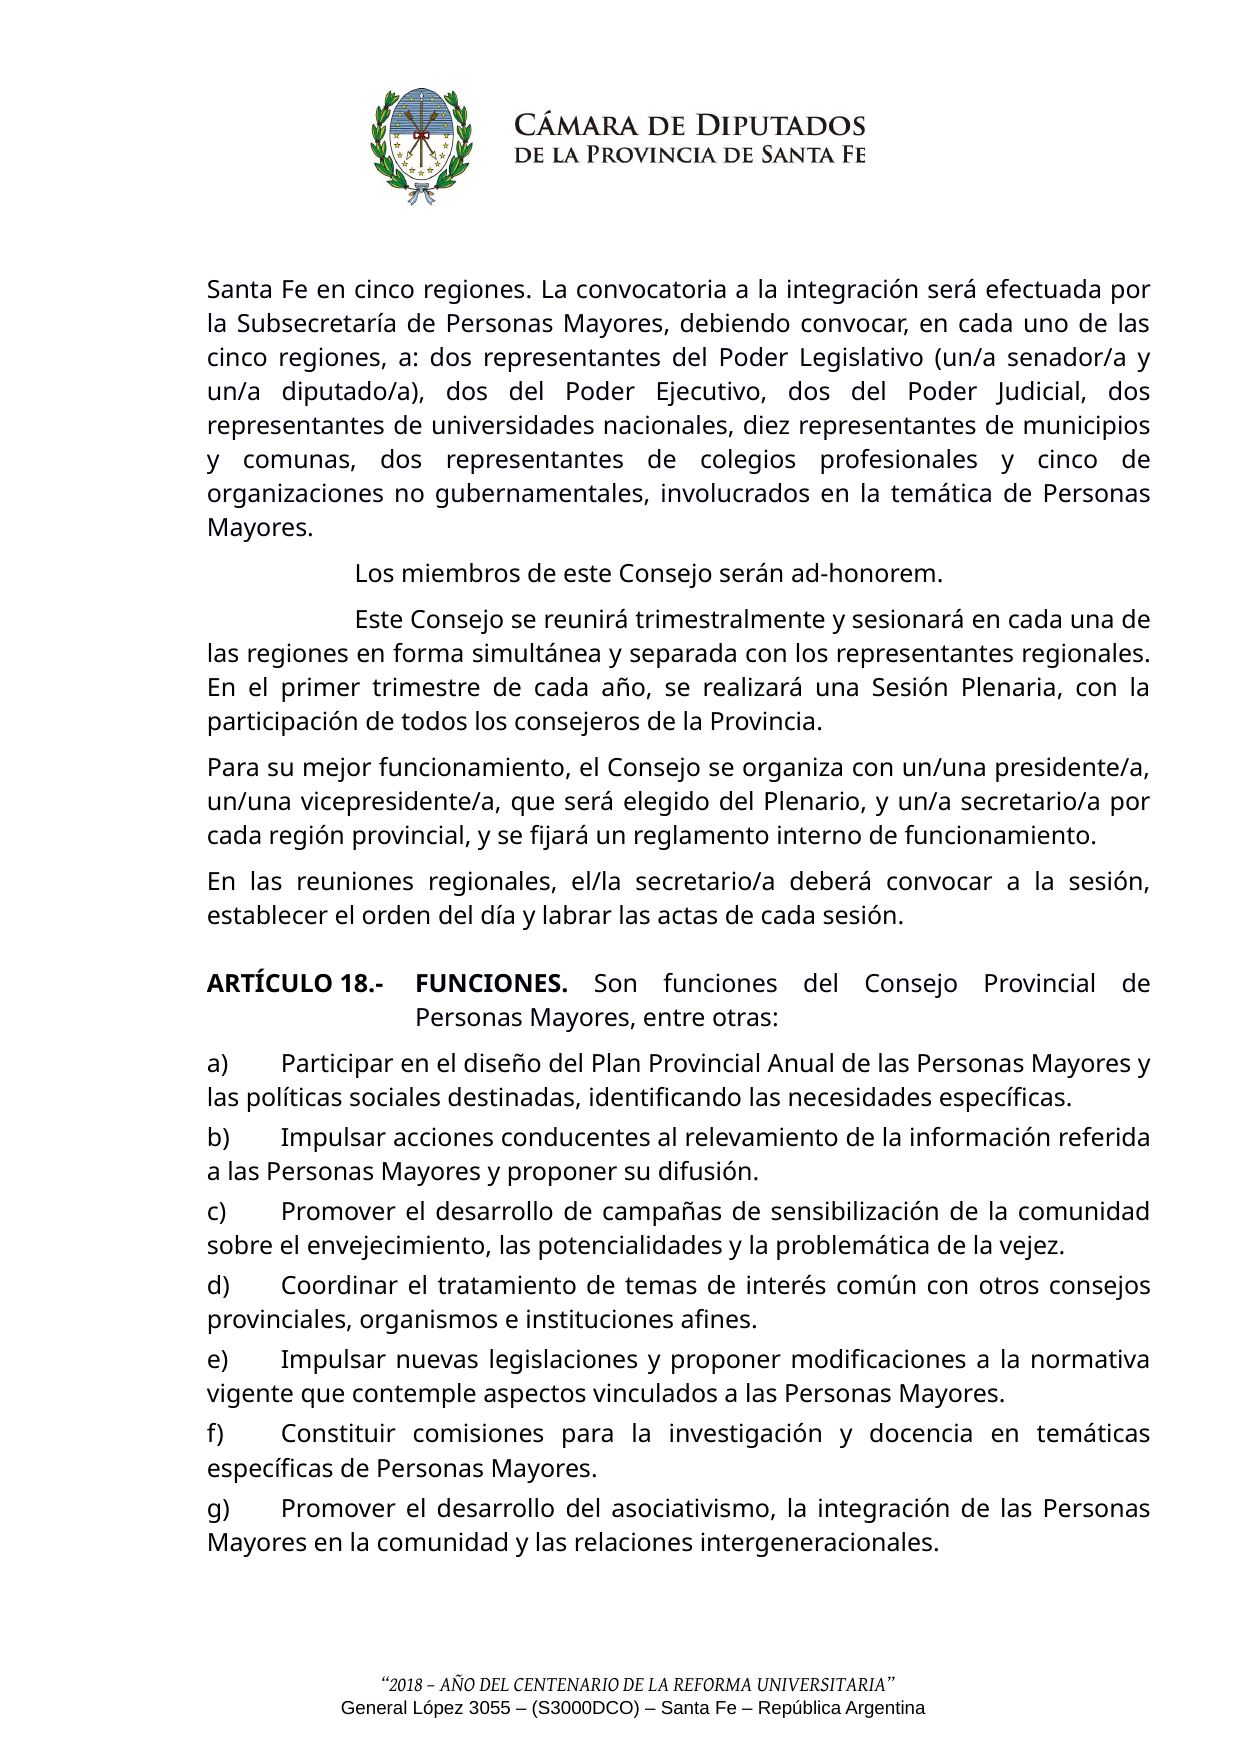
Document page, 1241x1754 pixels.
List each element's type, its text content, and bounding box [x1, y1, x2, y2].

text Para su mejor funcionamiento, el Consejo se organiza con un/una presidente/a, un/una vicepresidente/a, que será elegido del Plenario, y un/a secretario/a por cada región provincial, y se fijará un reglamento interno de funcionamiento. [207, 750, 1152, 852]
table_header ARTÍCULO 18.- [207, 966, 415, 1016]
text f) Constituir comisiones para la investigación y docencia en temáticas específicas de Personas Mayores. [207, 1416, 1152, 1484]
picture [370, 88, 866, 210]
text b) Impulsar acciones conducentes al relevamiento de la información referida a las Personas Mayores y proponer su difusión. [207, 1120, 1152, 1188]
text FUNCIONES. Son funciones del Consejo Provincial de Personas Mayores, entre otras: [207, 966, 1152, 1034]
text Santa Fe en cinco regiones. La convocatoria a la integración será efectuada por la Subsecretaría de Personas Mayores, debiendo convocar, en cada uno de las cinco regiones, a: dos representantes del Poder Legislativo (un/a senador/a y un/a diputado/a), dos del Poder Ejecutivo, dos del Poder Judicial, dos representantes de universidades nacionales, diez representantes de municipios y comunas, dos representantes de colegios profesionales y cinco de organizaciones no gubernamentales, involucrados en la temática de Personas Mayores. [207, 272, 1152, 544]
text Este Consejo se reunirá trimestralmente y sesionará en cada una de las regiones en forma simultánea y separada con los representantes regionales. En el primer trimestre de cada año, se realizará una Sesión Plenaria, con la participación de todos los consejeros de la Provincia. [207, 602, 1152, 738]
text En las reuniones regionales, el/la secretario/a deberá convocar a la sesión, establecer el orden del día y labrar las actas de cada sesión. [207, 864, 1152, 932]
text g) Promover el desarrollo del asociativismo, la integración de las Personas Mayores en la comunidad y las relaciones intergeneracionales. [207, 1490, 1152, 1558]
text Los miembros de este Consejo serán ad-honorem. [207, 556, 1152, 590]
text c) Promover el desarrollo de campañas de sensibilización de la comunidad sobre el envejecimiento, las potencialidades y la problemática de la vejez. [207, 1194, 1152, 1262]
text d) Coordinar el tratamiento de temas de interés común con otros consejos provinciales, organismos e instituciones afines. [207, 1268, 1152, 1336]
text a) Participar en el diseño del Plan Provincial Anual de las Personas Mayores y las políticas sociales destinadas, identificando las necesidades específicas. [207, 1046, 1152, 1114]
text e) Impulsar nuevas legislaciones y proponer modificaciones a la normativa vigente que contemple aspectos vinculados a las Personas Mayores. [207, 1342, 1152, 1410]
